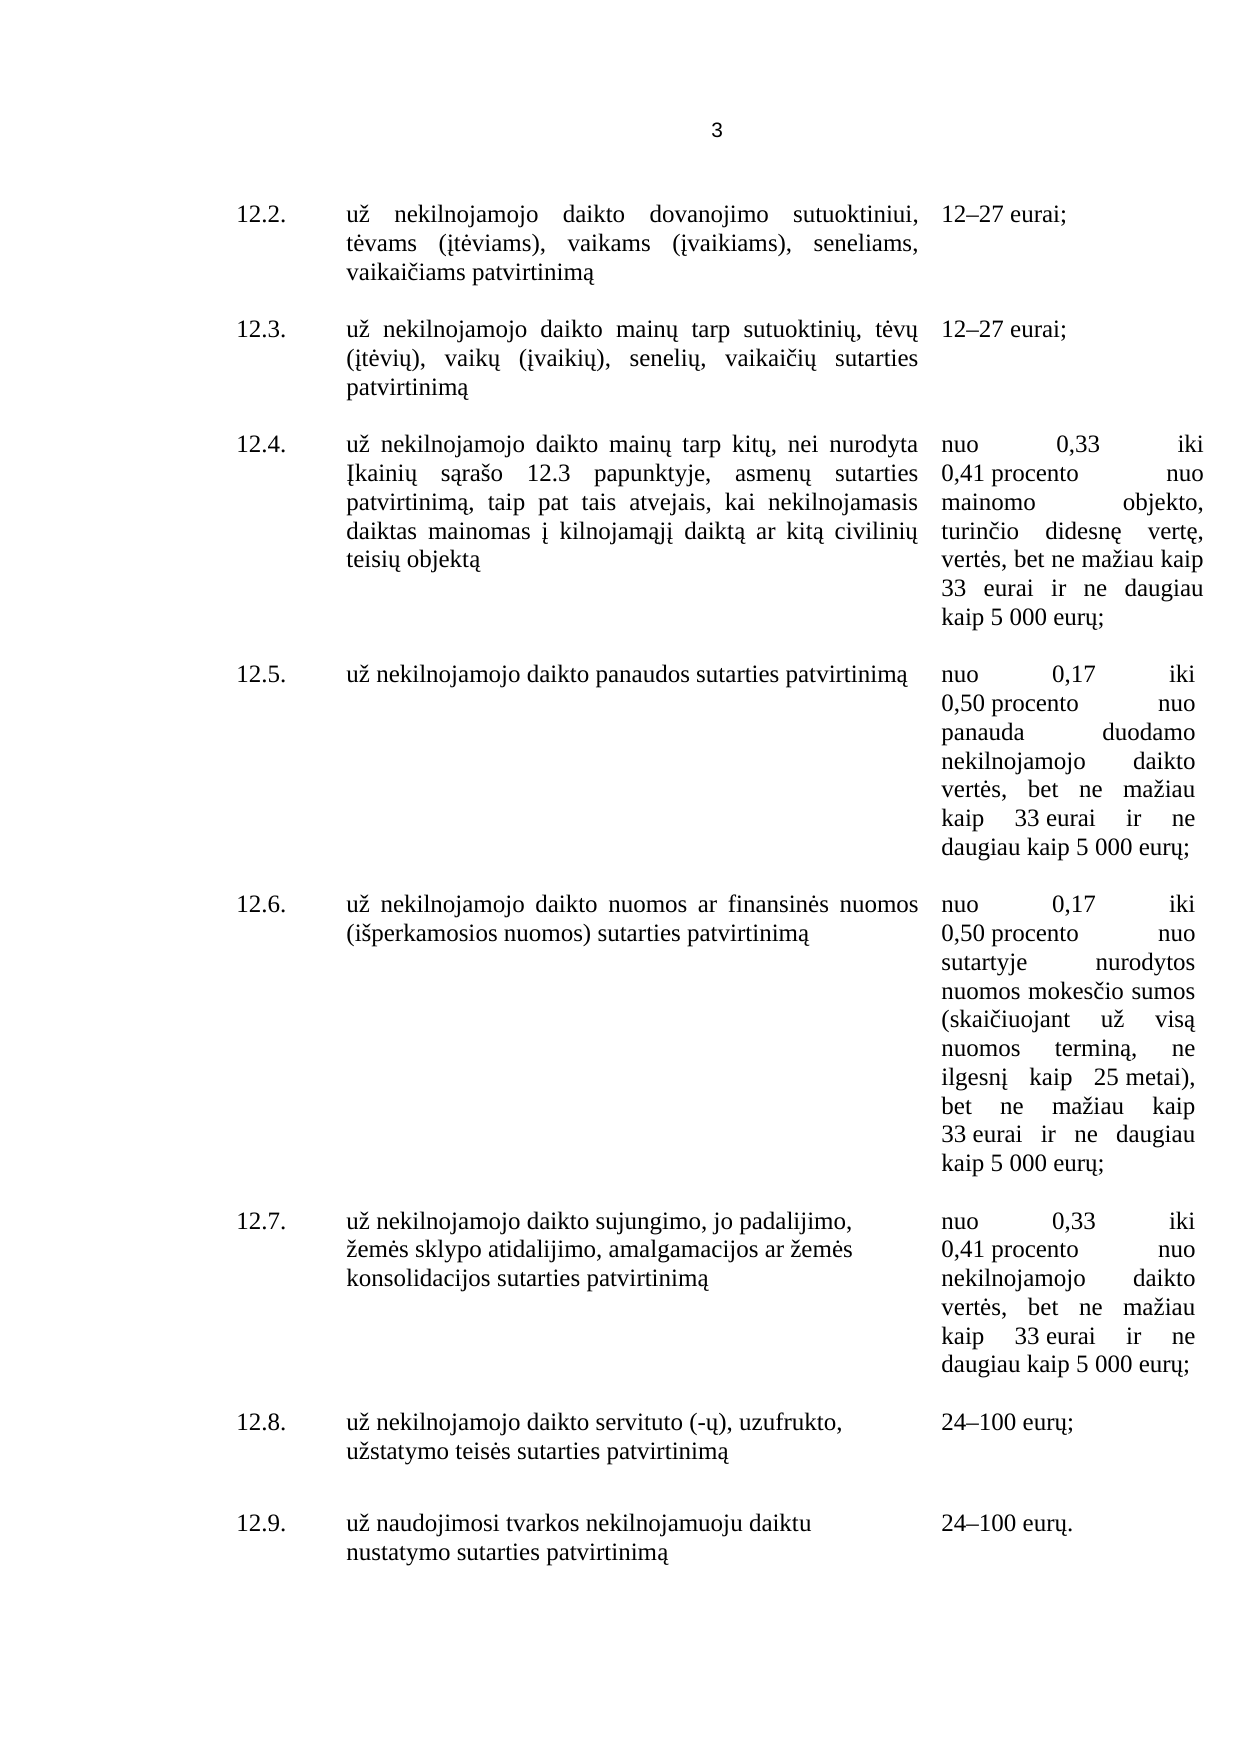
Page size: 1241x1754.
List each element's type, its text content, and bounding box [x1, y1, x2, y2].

table_header [233, 171, 335, 199]
table_cell nuo 0,17 iki 0,50 procento nuo sutartyje nurodytos nuomos mokesčio sumos (skaičiuojant už visą nuomos terminą, ne ilgesnį kaip 25 metai), bet ne mažiau kaip 33 eurai ir ne daugiau kaip 5 000 eurų; [930, 890, 1207, 1206]
table_cell nuo 0,33 iki 0,41 procento nuo nekilnojamojo daikto vertės, bet ne mažiau kaip 33 eurai ir ne daugiau kaip 5 000 eurų; [930, 1206, 1207, 1407]
table_cell už nekilnojamojo daikto dovanojimo sutuoktiniui, tėvams (įtėviams), vaikams (įvaikiams), seneliams, vaikaičiams patvirtinimą [335, 200, 930, 314]
table_cell už nekilnojamojo daikto servituto (-ų), uzufrukto, užstatymo teisės sutarties patvirtinimą [335, 1407, 930, 1508]
table_cell 24–100 eurų; [930, 1407, 1207, 1508]
table_cell už nekilnojamojo daikto nuomos ar finansinės nuomos (išperkamosios nuomos) sutarties patvirtinimą [335, 890, 930, 1206]
table_cell už nekilnojamojo daikto mainų tarp kitų, nei nurodyta Įkainių sąrašo 12.3 papunktyje, asmenų sutarties patvirtinimą, taip pat tais atvejais, kai nekilnojamasis daiktas mainomas į kilnojamąjį daiktą ar kitą civilinių teisių objektą [335, 430, 930, 659]
table_cell už nekilnojamojo daikto panaudos sutarties patvirtinimą [335, 660, 930, 889]
table_header [335, 171, 930, 199]
table_cell 12.6. [233, 890, 335, 1206]
table_cell nuo 0,33 iki 0,41 procento nuo mainomo objekto, turinčio didesnę vertę, vertės, bet ne mažiau kaip 33 eurai ir ne daugiau kaip 5 000 eurų; [930, 430, 1207, 659]
table_cell už nekilnojamojo daikto sujungimo, jo padalijimo, žemės sklypo atidalijimo, amalgamacijos ar žemės konsolidacijos sutarties patvirtinimą [335, 1206, 930, 1407]
table_cell 12.2. [233, 200, 335, 314]
table_cell 12–27 eurai; [930, 315, 1207, 429]
table_cell 24–100 eurų. [930, 1509, 1207, 1566]
table_cell 12–27 eurai; [930, 200, 1207, 314]
table_cell nuo 0,17 iki 0,50 procento nuo panauda duodamo nekilnojamojo daikto vertės, bet ne mažiau kaip 33 eurai ir ne daugiau kaip 5 000 eurų; [930, 660, 1207, 889]
table_cell 12.3. [233, 315, 335, 429]
table_cell už naudojimosi tvarkos nekilnojamuoju daiktu nustatymo sutarties patvirtinimą [335, 1509, 930, 1566]
table_cell 12.8. [233, 1407, 335, 1508]
table_cell 12.4. [233, 430, 335, 659]
table_cell 12.5. [233, 660, 335, 889]
table_cell 12.7. [233, 1206, 335, 1407]
table_header [930, 171, 1207, 199]
table_cell 12.9. [233, 1509, 335, 1566]
table_cell už nekilnojamojo daikto mainų tarp sutuoktinių, tėvų (įtėvių), vaikų (įvaikių), senelių, vaikaičių sutarties patvirtinimą [335, 315, 930, 429]
